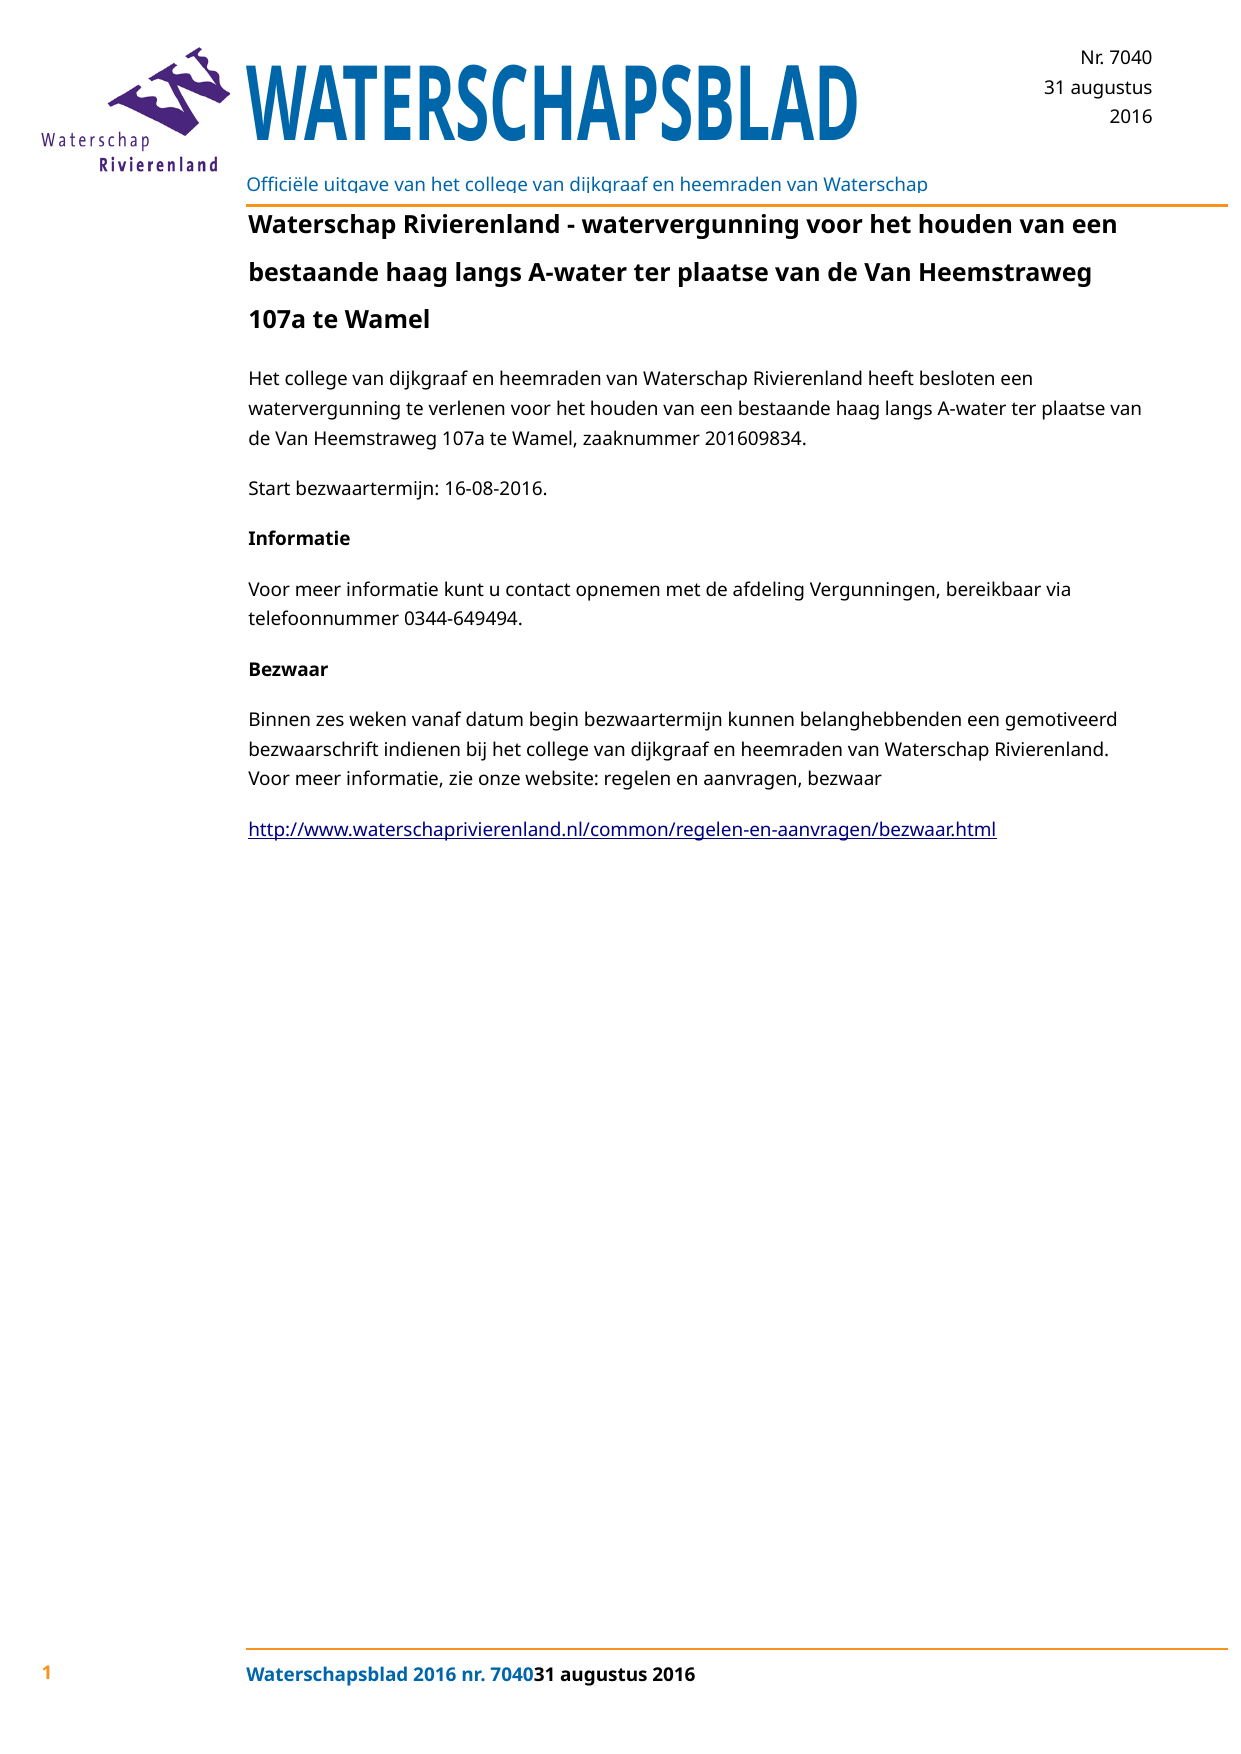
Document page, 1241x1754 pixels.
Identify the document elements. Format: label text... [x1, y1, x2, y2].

text Bezwaar [248, 656, 1152, 682]
text Binnen zes weken vanaf datum begin bezwaartermijn kunnen belanghebbenden een gemotiveerd bezwaarschrift indienen bij het college van dijkgraaf en heemraden van Waterschap Rivierenland. Voor meer informatie, zie onze website: regelen en aanvragen, bezwaar [248, 706, 1152, 791]
text Start bezwaartermijn: 16-08-2016. [248, 475, 1152, 501]
picture [41, 47, 231, 172]
text Voor meer informatie kunt u contact opnemen met de afdeling Vergunningen, bereikbaar via telefoonnummer 0344-649494. [248, 576, 1152, 631]
text http://www.waterschaprivierenland.nl/common/regelen-en-aanvragen/bezwaar.html [248, 816, 1152, 842]
text Het college van dijkgraaf en heemraden van Waterschap Rivierenland heeft besloten een watervergunning te verlenen voor het houden van een bestaande haag langs A-water ter plaatse van de Van Heemstraweg 107a te Wamel, zaaknummer 201609834. [248, 366, 1152, 450]
text Informatie [248, 526, 1152, 551]
text Waterschap Rivierenland - watervergunning voor het houden van een bestaande haag langs A-water ter plaatse van de Van Heemstraweg 107a te Wamel [248, 207, 1152, 336]
